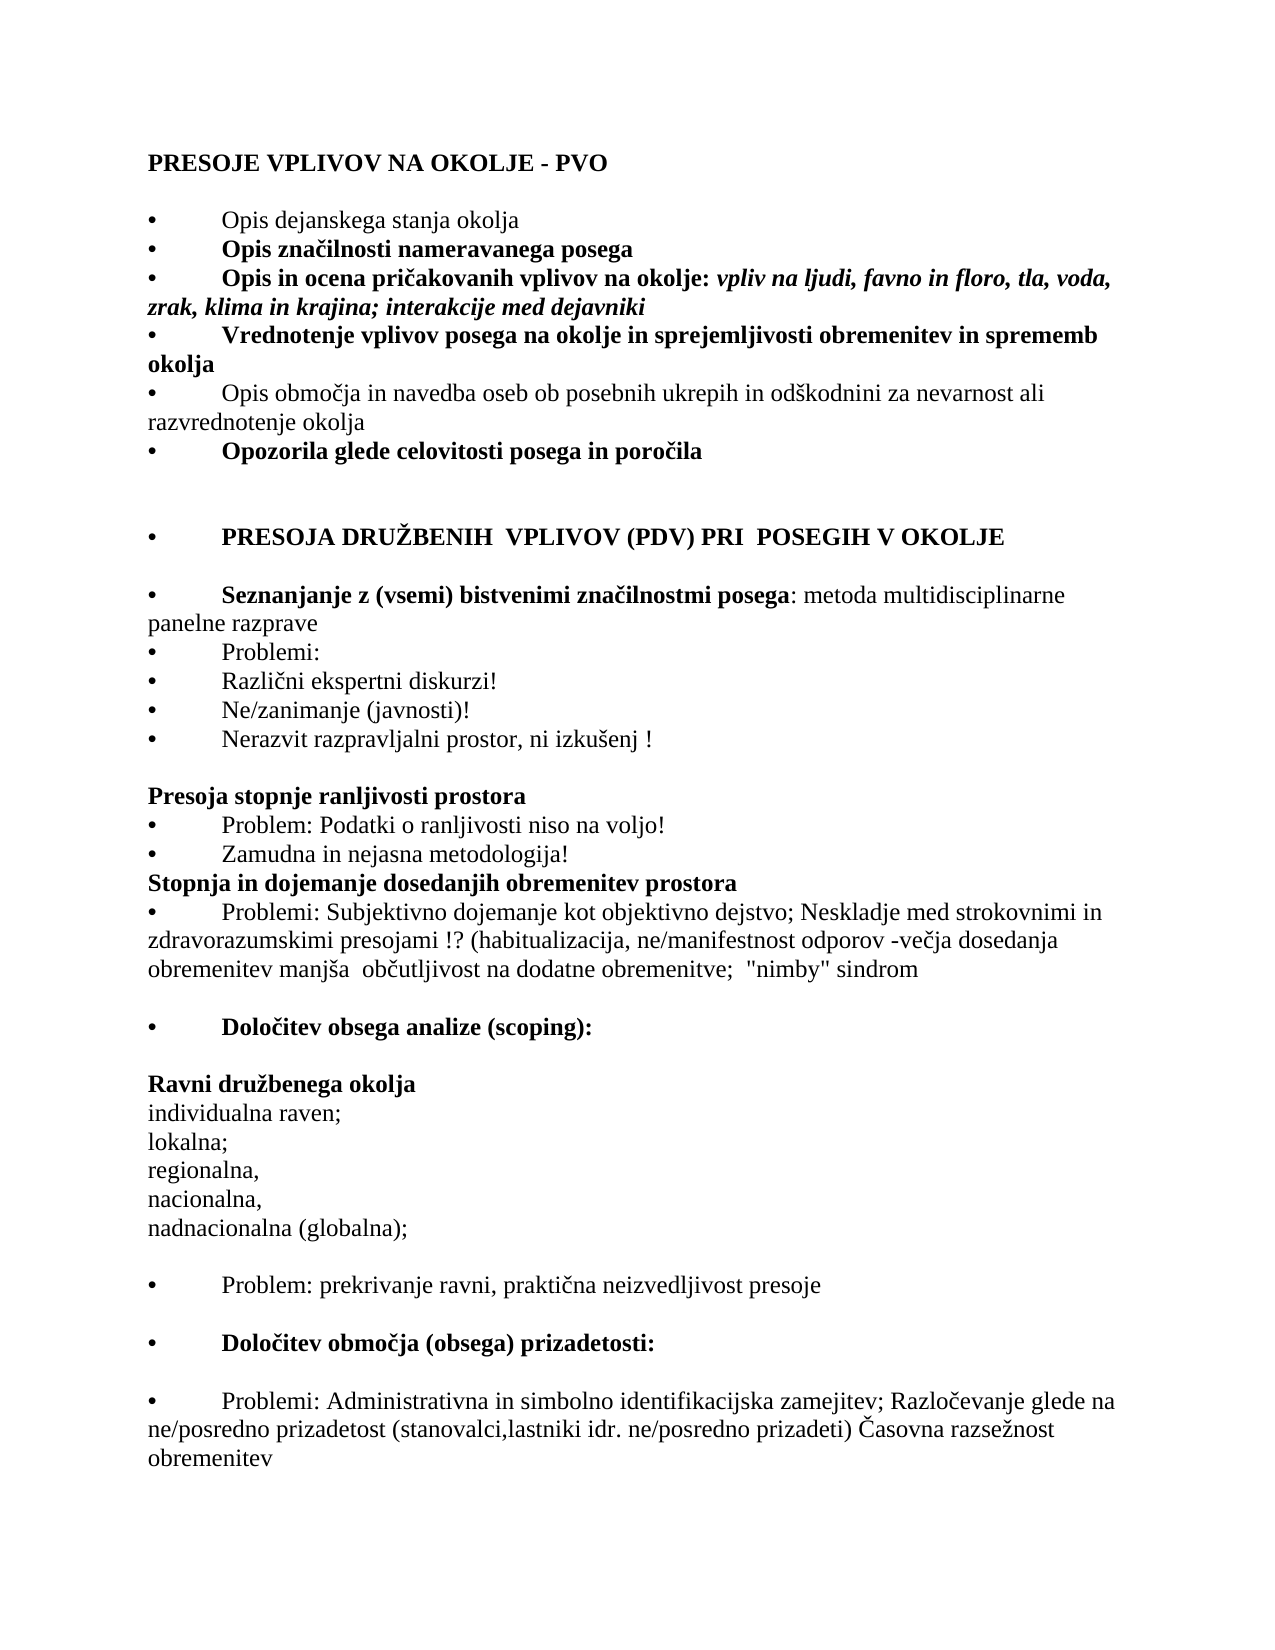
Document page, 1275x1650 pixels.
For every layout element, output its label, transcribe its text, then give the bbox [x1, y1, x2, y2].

list Problem: Podatki o ranljivosti niso na voljo! [148, 810, 1127, 839]
list Problemi: Administrativna in simbolno identifikacijska zamejitev; Razločevanje glede na ne/posredno prizadetost (stanovalci,lastniki idr. ne/posredno prizadeti) Časovna razsežnost obremenitev [148, 1386, 1127, 1472]
text lokalna; [148, 1127, 1127, 1156]
list Opis dejanskega stanja okolja [148, 205, 1127, 234]
list Vrednotenje vplivov posega na okolje in sprejemljivosti obremenitev in sprememb okolja [148, 320, 1127, 378]
list Problem: prekrivanje ravni, praktična neizvedljivost presoje [148, 1271, 1127, 1299]
text Stopnja in dojemanje dosedanjih obremenitev prostora [148, 868, 1127, 897]
list Opozorila glede celovitosti posega in poročila [148, 436, 1127, 464]
list Problemi: Subjektivno dojemanje kot objektivno dejstvo; Neskladje med strokovnimi in zdravorazumskimi presojami !? (habitualizacija, ne/manifestnost odporov -večja dosedanja obremenitev manjša občutljivost na dodatne obremenitve; "nimby" sindrom [148, 897, 1127, 983]
text regionalna, [148, 1156, 1127, 1184]
list Seznanjanje z (vsemi) bistvenimi značilnostmi posega: metoda multidisciplinarne panelne razprave [148, 579, 1127, 637]
text PRESOJE VPLIVOV NA OKOLJE - PVO [148, 148, 1127, 176]
list Ne/zanimanje (javnosti)! [148, 695, 1127, 724]
list Določitev območja (obsega) prizadetosti: [148, 1328, 1127, 1357]
list Opis značilnosti nameravanega posega [148, 234, 1127, 263]
list Določitev obsega analize (scoping): [148, 1012, 1127, 1041]
list Zamudna in nejasna metodologija! [148, 839, 1127, 868]
list Nerazvit razpravljalni prostor, ni izkušenj ! [148, 724, 1127, 753]
text nadnacionalna (globalna); [148, 1213, 1127, 1242]
list PRESOJA DRUŽBENIH VPLIVOV (PDV) PRI POSEGIH V OKOLJE [148, 522, 1127, 551]
list Opis in ocena pričakovanih vplivov na okolje: vpliv na ljudi, favno in floro, tla, voda, zrak, klima in krajina; interakcije med dejavniki [148, 263, 1127, 320]
list Problemi: [148, 637, 1127, 666]
text nacionalna, [148, 1184, 1127, 1213]
text Presoja stopnje ranljivosti prostora [148, 781, 1127, 810]
text Ravni družbenega okolja [148, 1069, 1127, 1098]
text individualna raven; [148, 1098, 1127, 1127]
list Opis območja in navedba oseb ob posebnih ukrepih in odškodnini za nevarnost ali razvrednotenje okolja [148, 378, 1127, 436]
list Različni ekspertni diskurzi! [148, 666, 1127, 695]
